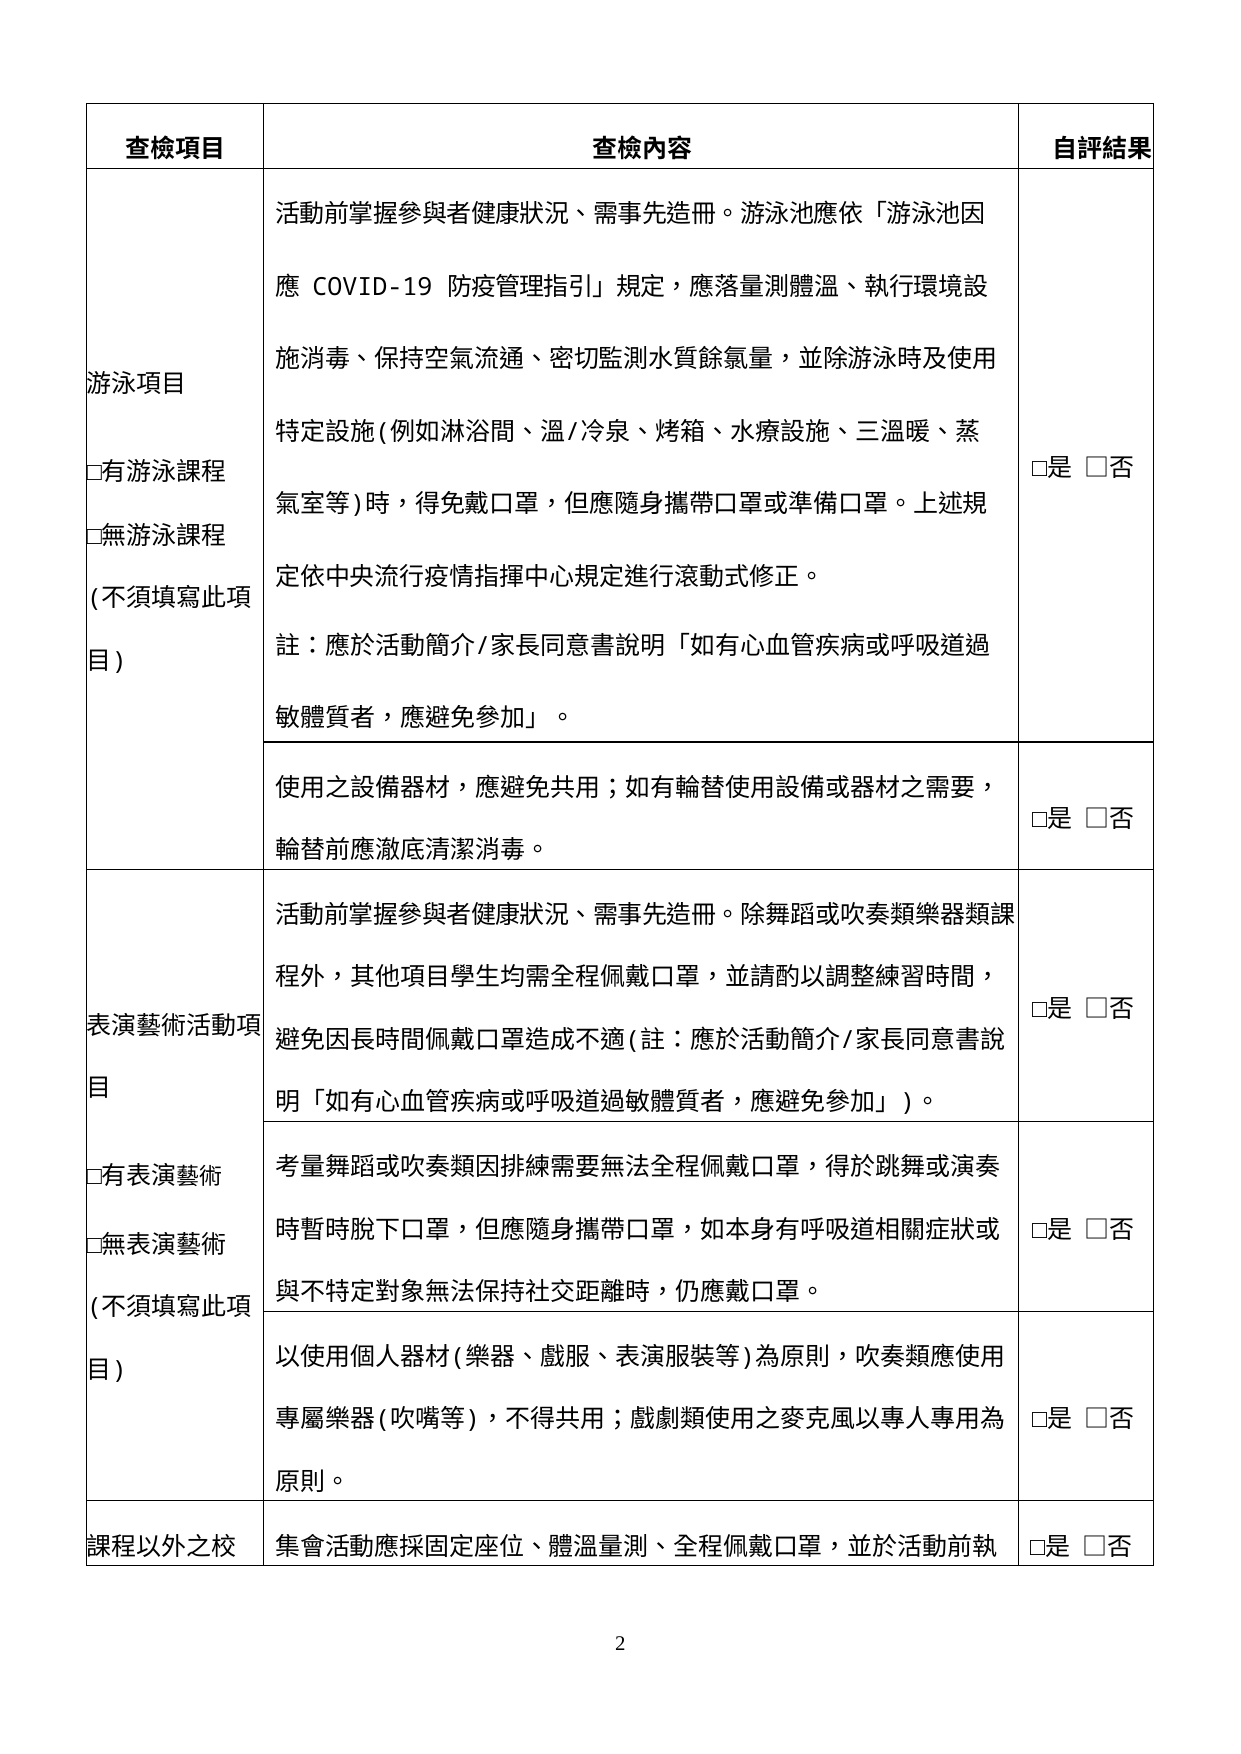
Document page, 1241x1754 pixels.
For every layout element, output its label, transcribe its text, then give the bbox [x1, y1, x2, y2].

table_cell 活動前掌握參與者健康狀況、需事先造冊。游泳池應依「游泳池因應 COVID-19 防疫管理指引」規定，應落量測體溫、執行環境設施消毒、保持空氣流通、密切監測水質餘氯量，並除游泳時及使用特定設施(例如淋浴間、溫/冷泉、烤箱、水療設施、三溫暖、蒸氣室等)時，得免戴口罩，但應隨身攜帶口罩或準備口罩。上述規定依中央流行疫情指揮中心規定進行滾動式修正。 註：應於活動簡介/家長同意書說明「如有心血管疾病或呼吸道過敏體質者，應避免參加」。 [264, 169, 1018, 741]
table_cell 課程以外之校 [87, 1501, 263, 1565]
table_header 自評結果 [1019, 104, 1153, 168]
table_cell □是 □否 [1019, 1122, 1153, 1311]
table_header 查檢項目 [87, 104, 263, 168]
table_cell □是 □否 [1019, 743, 1153, 869]
table_cell 使用之設備器材，應避免共用；如有輪替使用設備或器材之需要，輪替前應澈底清潔消毒。 [264, 743, 1018, 869]
table_cell □是 □否 [1019, 169, 1153, 741]
table_cell 表演藝術活動項目 □有表演藝術 □無表演藝術(不須填寫此項目) [87, 870, 263, 1500]
table_cell 集會活動應採固定座位、體溫量測、全程佩戴口罩，並於活動前執 [264, 1501, 1018, 1565]
table_cell 游泳項目 □有游泳課程 □無游泳課程(不須填寫此項目) [87, 169, 263, 869]
table_cell □是 □否 [1019, 1312, 1153, 1500]
table_cell □是 □否 [1019, 1501, 1153, 1565]
table_cell 考量舞蹈或吹奏類因排練需要無法全程佩戴口罩，得於跳舞或演奏時暫時脫下口罩，但應隨身攜帶口罩，如本身有呼吸道相關症狀或與不特定對象無法保持社交距離時，仍應戴口罩。 [264, 1122, 1018, 1311]
table_cell 活動前掌握參與者健康狀況、需事先造冊。除舞蹈或吹奏類樂器類課程外，其他項目學生均需全程佩戴口罩，並請酌以調整練習時間，避免因長時間佩戴口罩造成不適(註：應於活動簡介/家長同意書說明「如有心血管疾病或呼吸道過敏體質者，應避免參加」)。 [264, 870, 1018, 1121]
table_cell 以使用個人器材(樂器、戲服、表演服裝等)為原則，吹奏類應使用專屬樂器(吹嘴等)，不得共用；戲劇類使用之麥克風以專人專用為原則。 [264, 1312, 1018, 1500]
table_header 查檢內容 [264, 104, 1018, 168]
table_cell □是 □否 [1019, 870, 1153, 1121]
